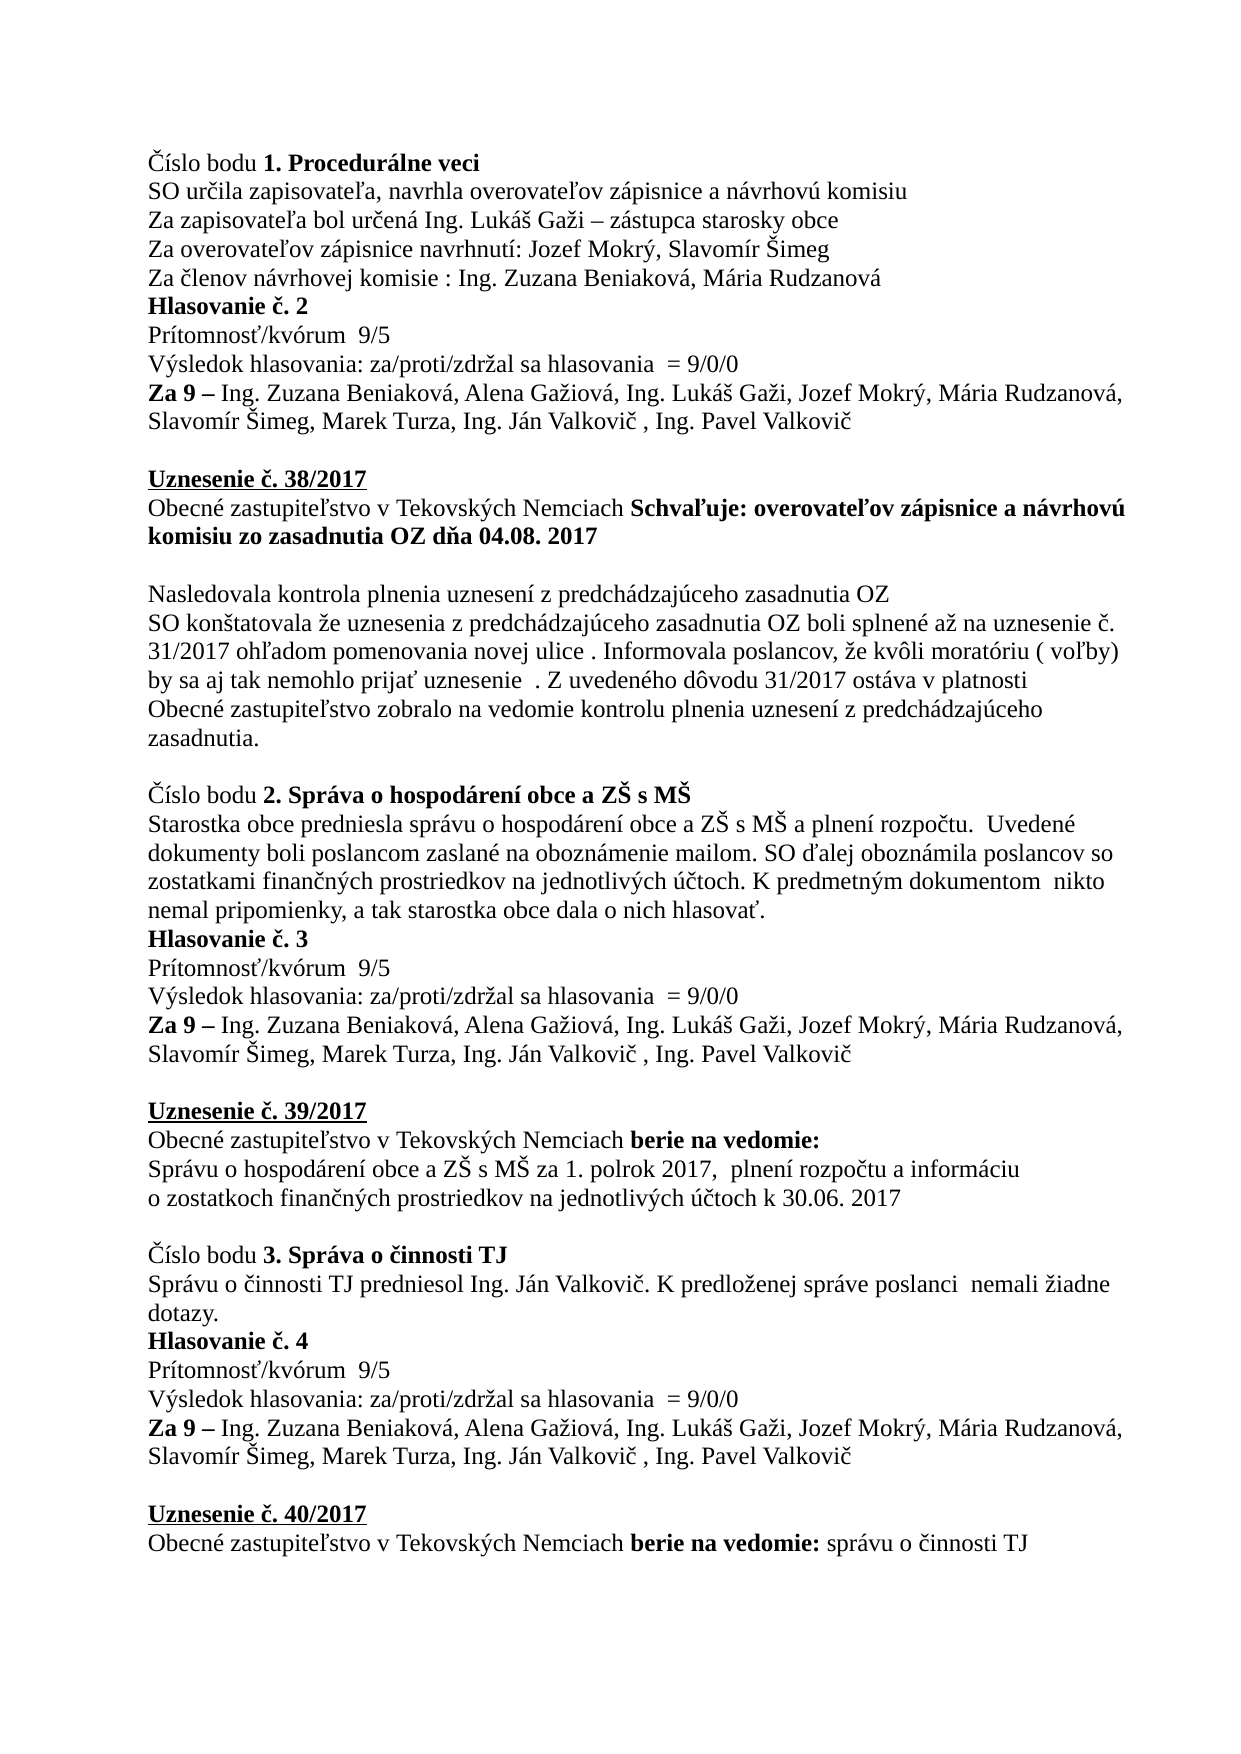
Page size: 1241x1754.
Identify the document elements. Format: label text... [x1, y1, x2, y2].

text Správu o činnosti TJ predniesol Ing. Ján Valkovič. K predloženej správe poslanci nemali žiadne dotazy. [148, 1269, 1137, 1326]
text Obecné zastupiteľstvo zobralo na vedomie kontrolu plnenia uznesení z predchádzajúceho zasadnutia. [148, 694, 1137, 751]
text Obecné zastupiteľstvo v Tekovských Nemciach berie na vedomie: správu o činnosti TJ [148, 1528, 1137, 1556]
text Za 9 – Ing. Zuzana Beniaková, Alena Gažiová, Ing. Lukáš Gaži, Jozef Mokrý, Mária Rudzanová, Slavomír Šimeg, Marek Turza, Ing. Ján Valkovič , Ing. Pavel Valkovič [148, 1010, 1137, 1068]
text Za členov návrhovej komisie : Ing. Zuzana Beniaková, Mária Rudzanová [148, 263, 1137, 291]
text Hlasovanie č. 4 [148, 1326, 1137, 1355]
text Starostka obce predniesla správu o hospodárení obce a ZŠ s MŠ a plnení rozpočtu. Uvedené dokumenty boli poslancom zaslané na oboznámenie mailom. SO ďalej oboznámila poslancov so zostatkami finančných prostriedkov na jednotlivých účtoch. K predmetným dokumentom nikto nemal pripomienky, a tak starostka obce dala o nich hlasovať. [148, 809, 1137, 924]
text Obecné zastupiteľstvo v Tekovských Nemciach berie na vedomie: [148, 1125, 1137, 1154]
text Prítomnosť/kvórum 9/5 [148, 953, 1137, 981]
text Za overovateľov zápisnice navrhnutí: Jozef Mokrý, Slavomír Šimeg [148, 234, 1137, 263]
text Uznesenie č. 39/2017 [148, 1096, 1137, 1125]
text Výsledok hlasovania: za/proti/zdržal sa hlasovania = 9/0/0 [148, 981, 1137, 1010]
text Uznesenie č. 40/2017 [148, 1499, 1137, 1528]
text Za 9 – Ing. Zuzana Beniaková, Alena Gažiová, Ing. Lukáš Gaži, Jozef Mokrý, Mária Rudzanová, Slavomír Šimeg, Marek Turza, Ing. Ján Valkovič , Ing. Pavel Valkovič [148, 378, 1137, 435]
text Uznesenie č. 38/2017 [148, 464, 1137, 493]
text Prítomnosť/kvórum 9/5 [148, 320, 1137, 349]
text Výsledok hlasovania: za/proti/zdržal sa hlasovania = 9/0/0 [148, 349, 1137, 378]
text Za 9 – Ing. Zuzana Beniaková, Alena Gažiová, Ing. Lukáš Gaži, Jozef Mokrý, Mária Rudzanová, Slavomír Šimeg, Marek Turza, Ing. Ján Valkovič , Ing. Pavel Valkovič [148, 1413, 1137, 1470]
text Číslo bodu 3. Správa o činnosti TJ [148, 1240, 1137, 1269]
text Hlasovanie č. 3 [148, 924, 1137, 953]
text SO určila zapisovateľa, navrhla overovateľov zápisnice a návrhovú komisiu [148, 176, 1137, 205]
text Číslo bodu 1. Procedurálne veci [148, 148, 1137, 176]
text Nasledovala kontrola plnenia uznesení z predchádzajúceho zasadnutia OZ [148, 579, 1137, 608]
text Obecné zastupiteľstvo v Tekovských Nemciach Schvaľuje: overovateľov zápisnice a návrhovú komisiu zo zasadnutia OZ dňa 04.08. 2017 [148, 493, 1137, 550]
text Za zapisovateľa bol určená Ing. Lukáš Gaži – zástupca starosky obce [148, 205, 1137, 234]
text Správu o hospodárení obce a ZŠ s MŠ za 1. polrok 2017, plnení rozpočtu a informáciu o zostatkoch finančných prostriedkov na jednotlivých účtoch k 30.06. 2017 [148, 1154, 1137, 1211]
text Hlasovanie č. 2 [148, 291, 1137, 320]
text SO konštatovala že uznesenia z predchádzajúceho zasadnutia OZ boli splnené až na uznesenie č. 31/2017 ohľadom pomenovania novej ulice . Informovala poslancov, že kvôli moratóriu ( voľby) by sa aj tak nemohlo prijať uznesenie . Z uvedeného dôvodu 31/2017 ostáva v platnosti [148, 608, 1137, 694]
text Výsledok hlasovania: za/proti/zdržal sa hlasovania = 9/0/0 [148, 1384, 1137, 1413]
text Číslo bodu 2. Správa o hospodárení obce a ZŠ s MŠ [148, 780, 1137, 809]
text Prítomnosť/kvórum 9/5 [148, 1355, 1137, 1384]
